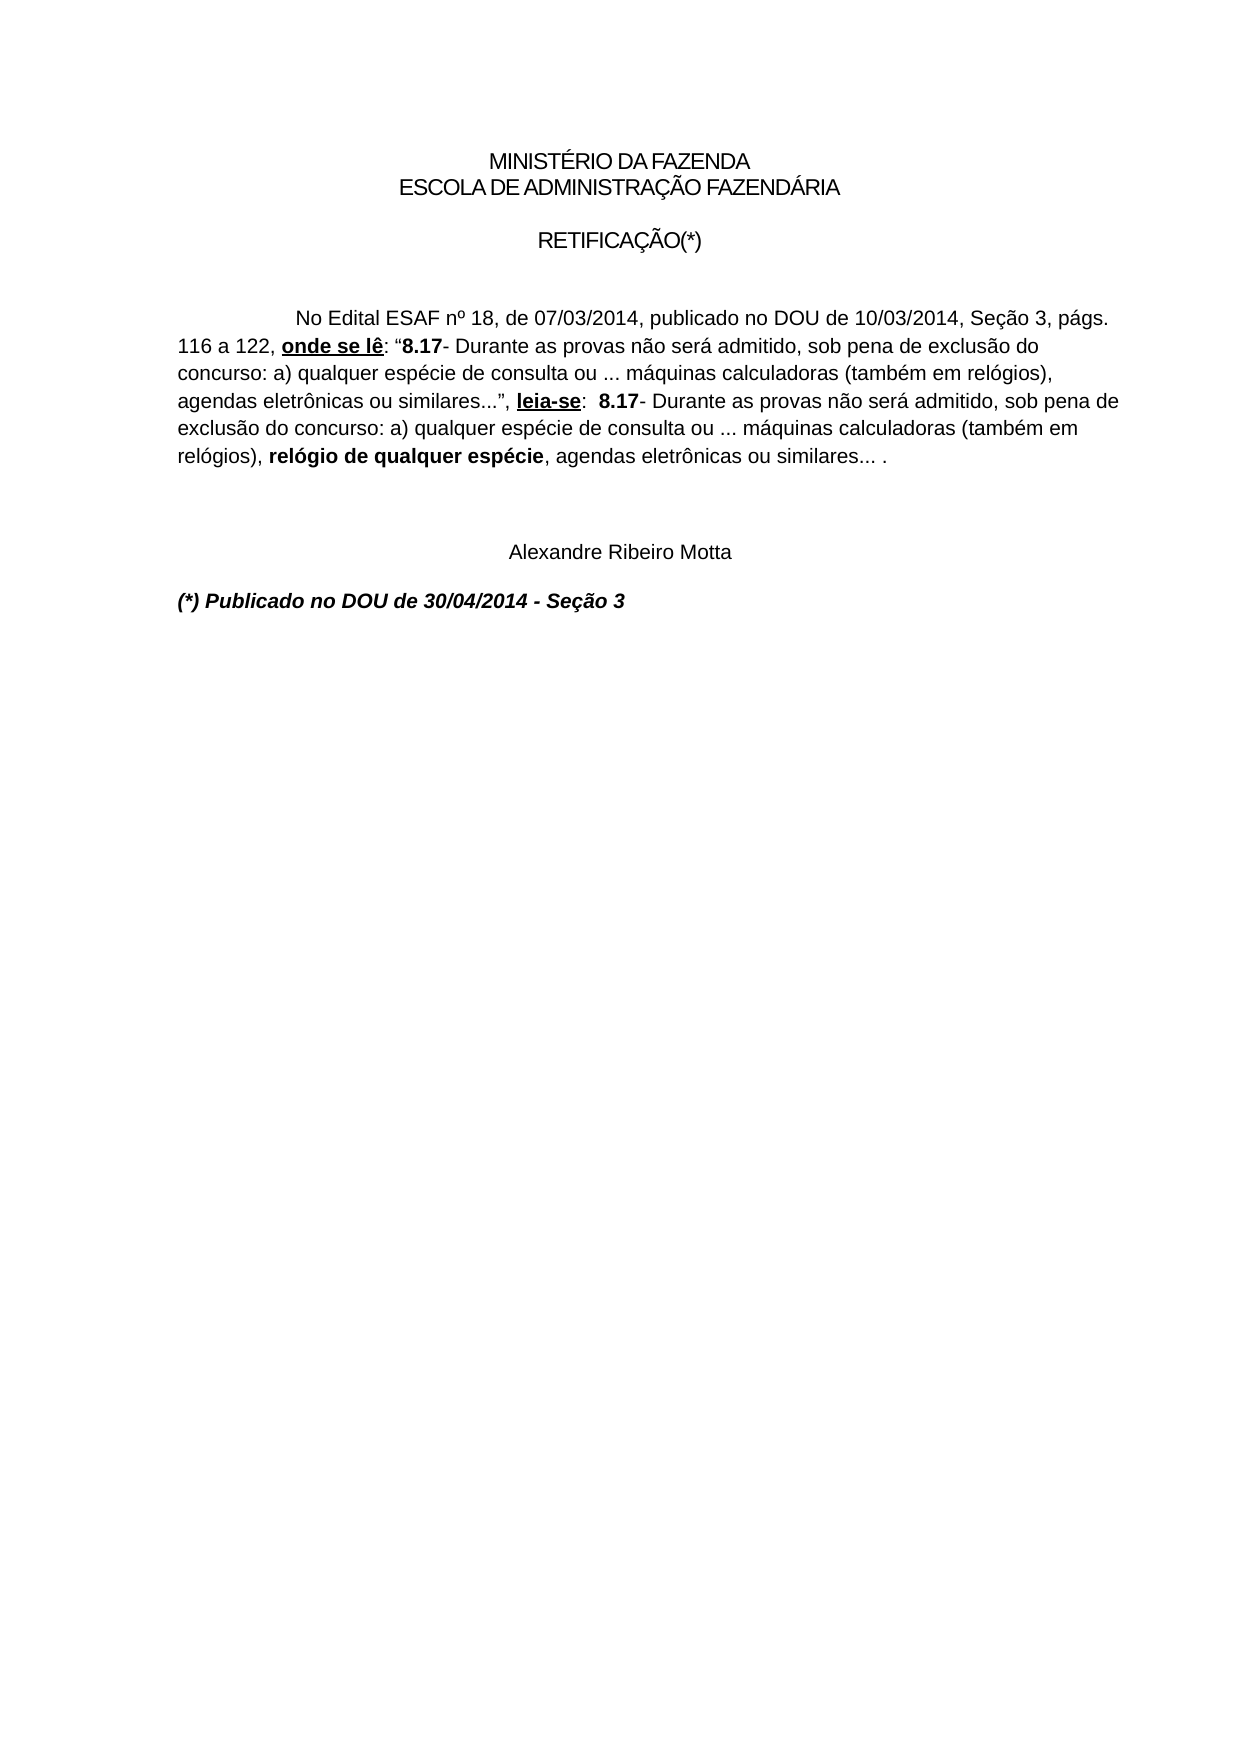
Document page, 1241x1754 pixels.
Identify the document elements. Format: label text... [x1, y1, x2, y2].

text RETIFICAÇÃO(*) [177, 227, 1063, 253]
text No Edital ESAF nº 18, de 07/03/2014, publicado no DOU de 10/03/2014, Seção 3, págs. 116 a 122, onde se lê: “8.17- Durante as provas não será admitido, sob pena de exclusão do concurso: a) qualquer espécie de consulta ou ... máquinas calculadoras (também em relógios), agendas eletrônicas ou similares...”, leia-se: 8.17- Durante as provas não será admitido, sob pena de exclusão do concurso: a) qualquer espécie de consulta ou ... máquinas calculadoras (também em relógios), relógio de qualquer espécie, agendas eletrônicas ou similares... . [177, 306, 1122, 467]
text Alexandre Ribeiro Motta [177, 540, 1063, 564]
text MINISTÉRIO DA FAZENDA [177, 148, 1063, 174]
text (*) Publicado no DOU de 30/04/2014 - Seção 3 [177, 588, 1063, 612]
text ESCOLA DE ADMINISTRAÇÃO FAZENDÁRIA [177, 174, 1063, 200]
